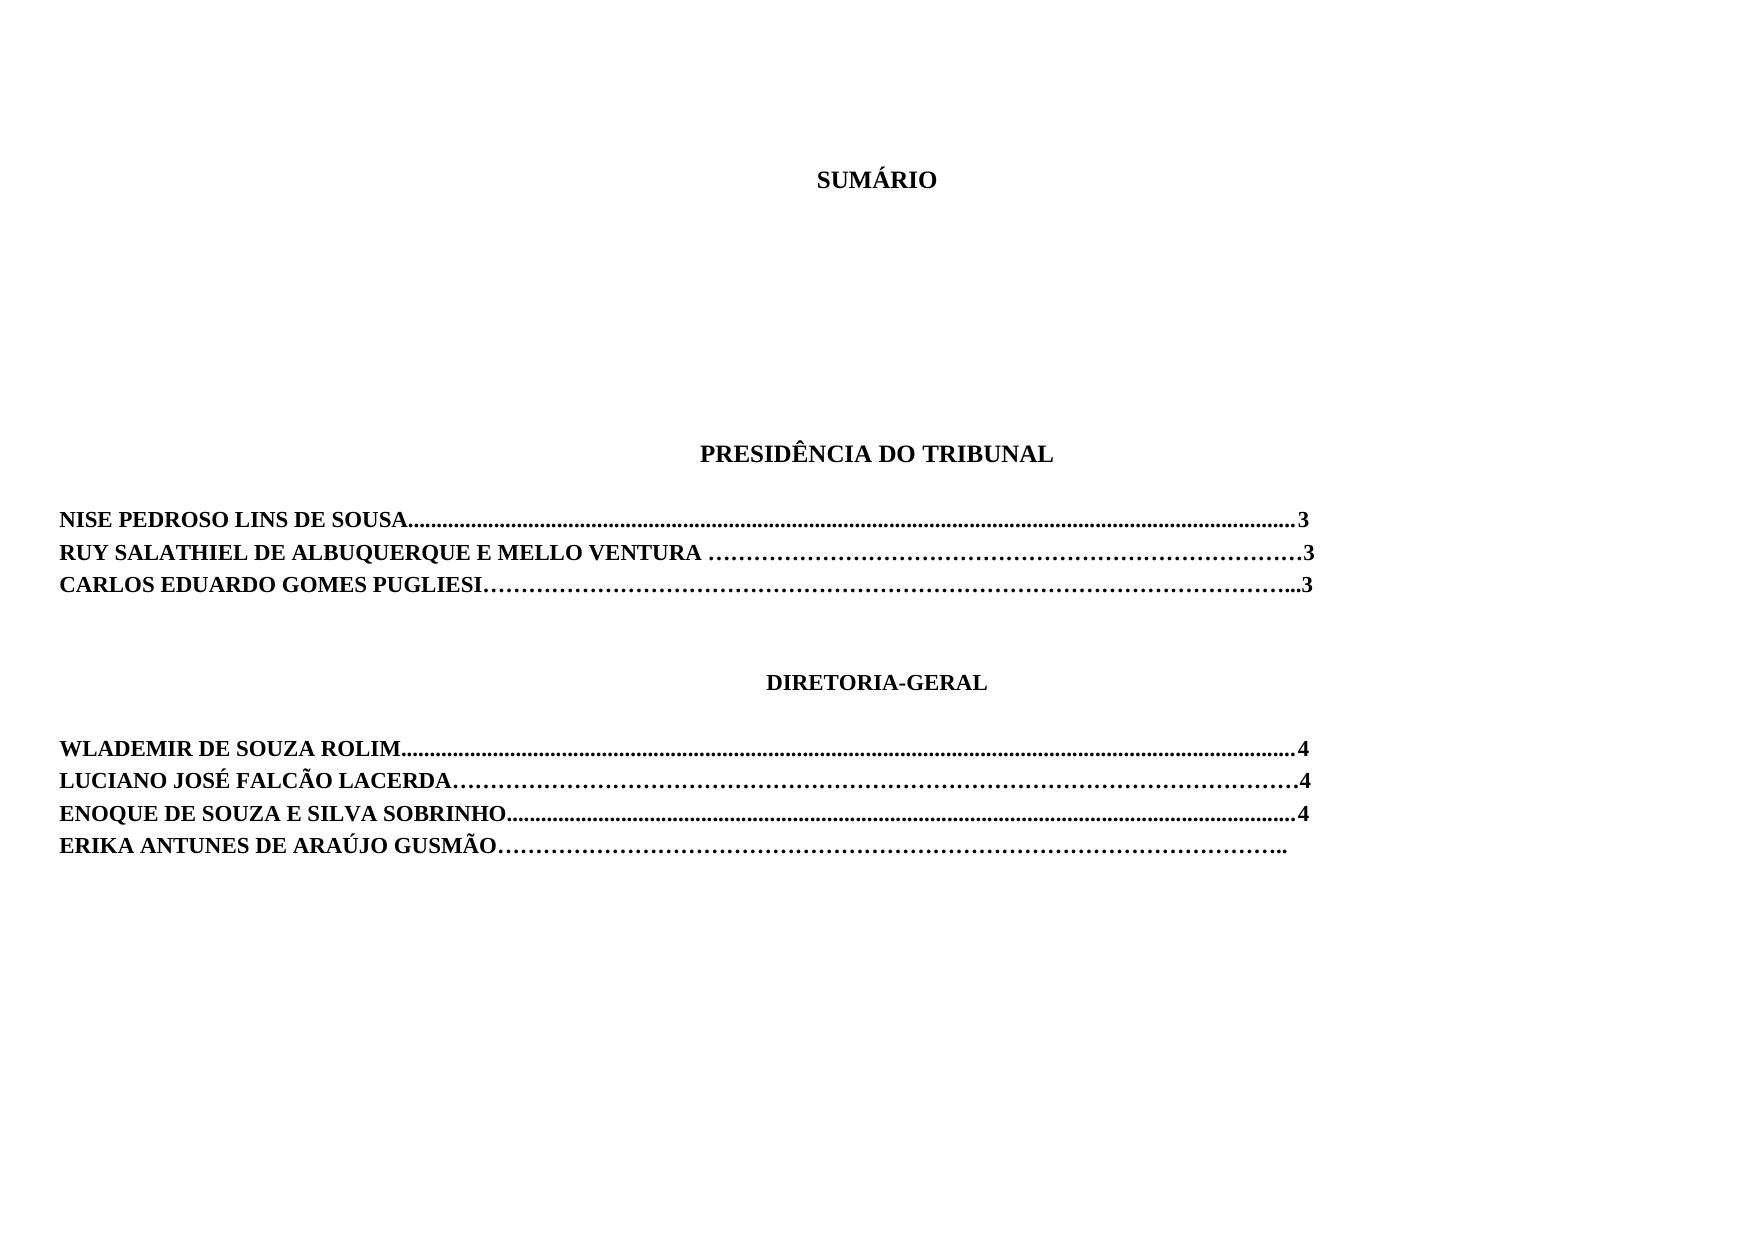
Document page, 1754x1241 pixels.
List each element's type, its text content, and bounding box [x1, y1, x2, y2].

text RUY SALATHIEL DE ALBUQUERQUE E MELLO VENTURA ……………………………………………………………………3 [59, 539, 1695, 565]
text LUCIANO JOSÉ FALCÃO LACERDA…………………………………………………………………………………………………4 [59, 767, 1695, 793]
text ERIKA ANTUNES DE ARAÚJO GUSMÃO………………………………………………………………………………………….. [59, 832, 1695, 859]
text ENOQUE DE SOUZA E SILVA SOBRINHO 4 [59, 800, 1695, 826]
text SUMÁRIO [59, 166, 1695, 194]
text CARLOS EDUARDO GOMES PUGLIESI……………………………………………………………………………………………...3 [59, 572, 1695, 598]
text NISE PEDROSO LINS DE SOUSA 3 [59, 506, 1695, 533]
text DIRETORIA-GERAL [59, 669, 1695, 696]
text WLADEMIR DE SOUZA ROLIM 4 [59, 734, 1695, 761]
text PRESIDÊNCIA DO TRIBUNAL [59, 439, 1695, 467]
